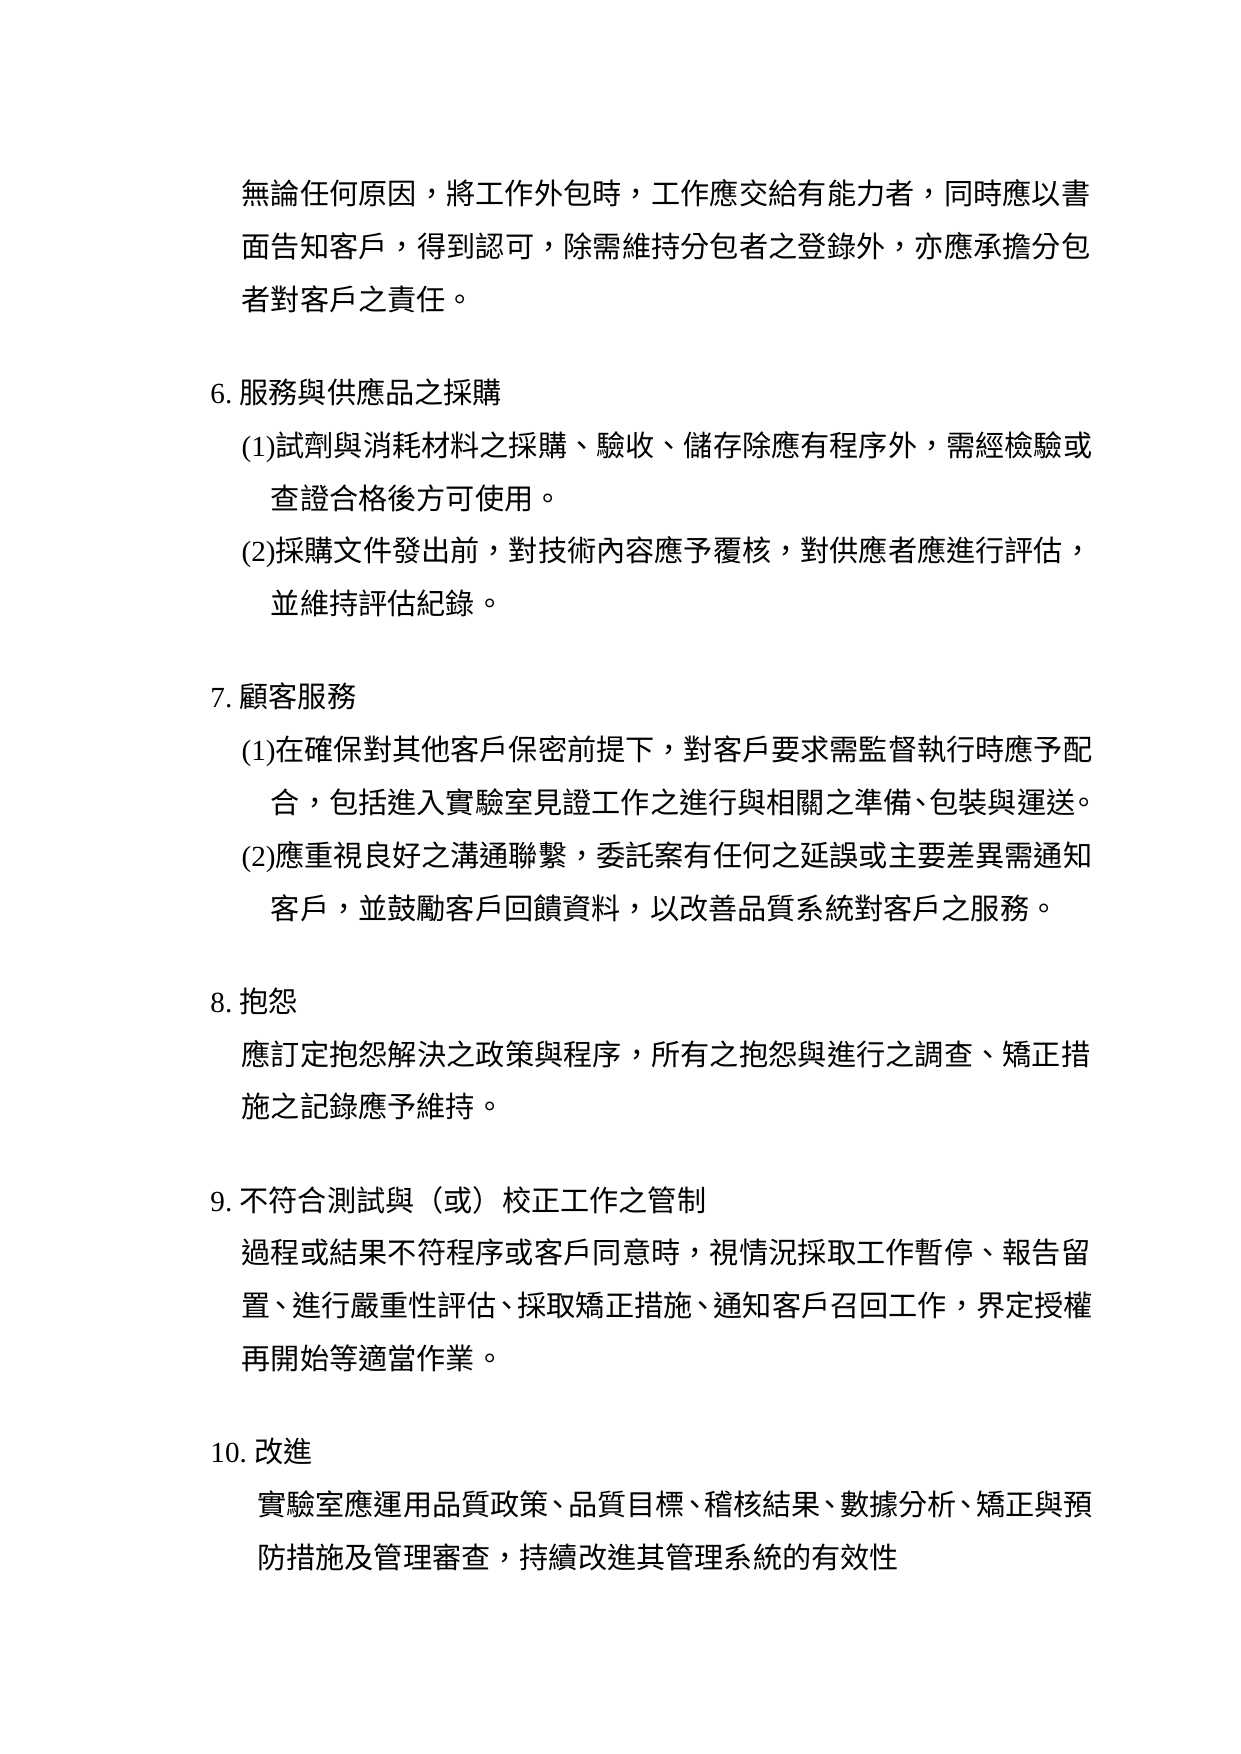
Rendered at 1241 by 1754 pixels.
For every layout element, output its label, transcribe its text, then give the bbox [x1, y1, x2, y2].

text 無論任何原因，將工作外包時，工作應交給有能力者，同時應以書面告知客戶，得到認可，除需維持分包者之登錄外，亦應承擔分包者對客戶之責任。 [241, 171, 1092, 319]
text 7. 顧客服務 [210, 674, 1092, 716]
text 過程或結果不符程序或客戶同意時，視情況採取工作暫停、報告留置、進行嚴重性評估、採取矯正措施、通知客戶召回工作，界定授權再開始等適當作業。 [241, 1230, 1092, 1378]
text (2)應重視良好之溝通聯繫，委託案有任何之延誤或主要差異需通知客戶，並鼓勵客戶回饋資料，以改善品質系統對客戶之服務。 [241, 832, 1092, 927]
text (1)試劑與消耗材料之採購、驗收、儲存除應有程序外，需經檢驗或查證合格後方可使用。 [241, 422, 1092, 517]
text 9. 不符合測試與（或）校正工作之管制 [210, 1177, 1092, 1219]
text (1)在確保對其他客戶保密前提下，對客戶要求需監督執行時應予配合，包括進入實驗室見證工作之進行與相關之準備、包裝與運送。 [241, 727, 1092, 822]
text (2)採購文件發出前，對技術內容應予覆核，對供應者應進行評估，並維持評估紀錄。 [241, 528, 1092, 623]
text 8. 抱怨 [210, 978, 1092, 1021]
text 實驗室應運用品質政策、品質目標、稽核結果、數據分析、矯正與預防措施及管理審查，持續改進其管理系統的有效性 [257, 1481, 1092, 1577]
text 應訂定抱怨解決之政策與程序，所有之抱怨與進行之調查、矯正措施之記錄應予維持。 [241, 1031, 1092, 1126]
text 6. 服務與供應品之採購 [210, 369, 1092, 412]
text 10. 改進 [210, 1429, 1092, 1471]
